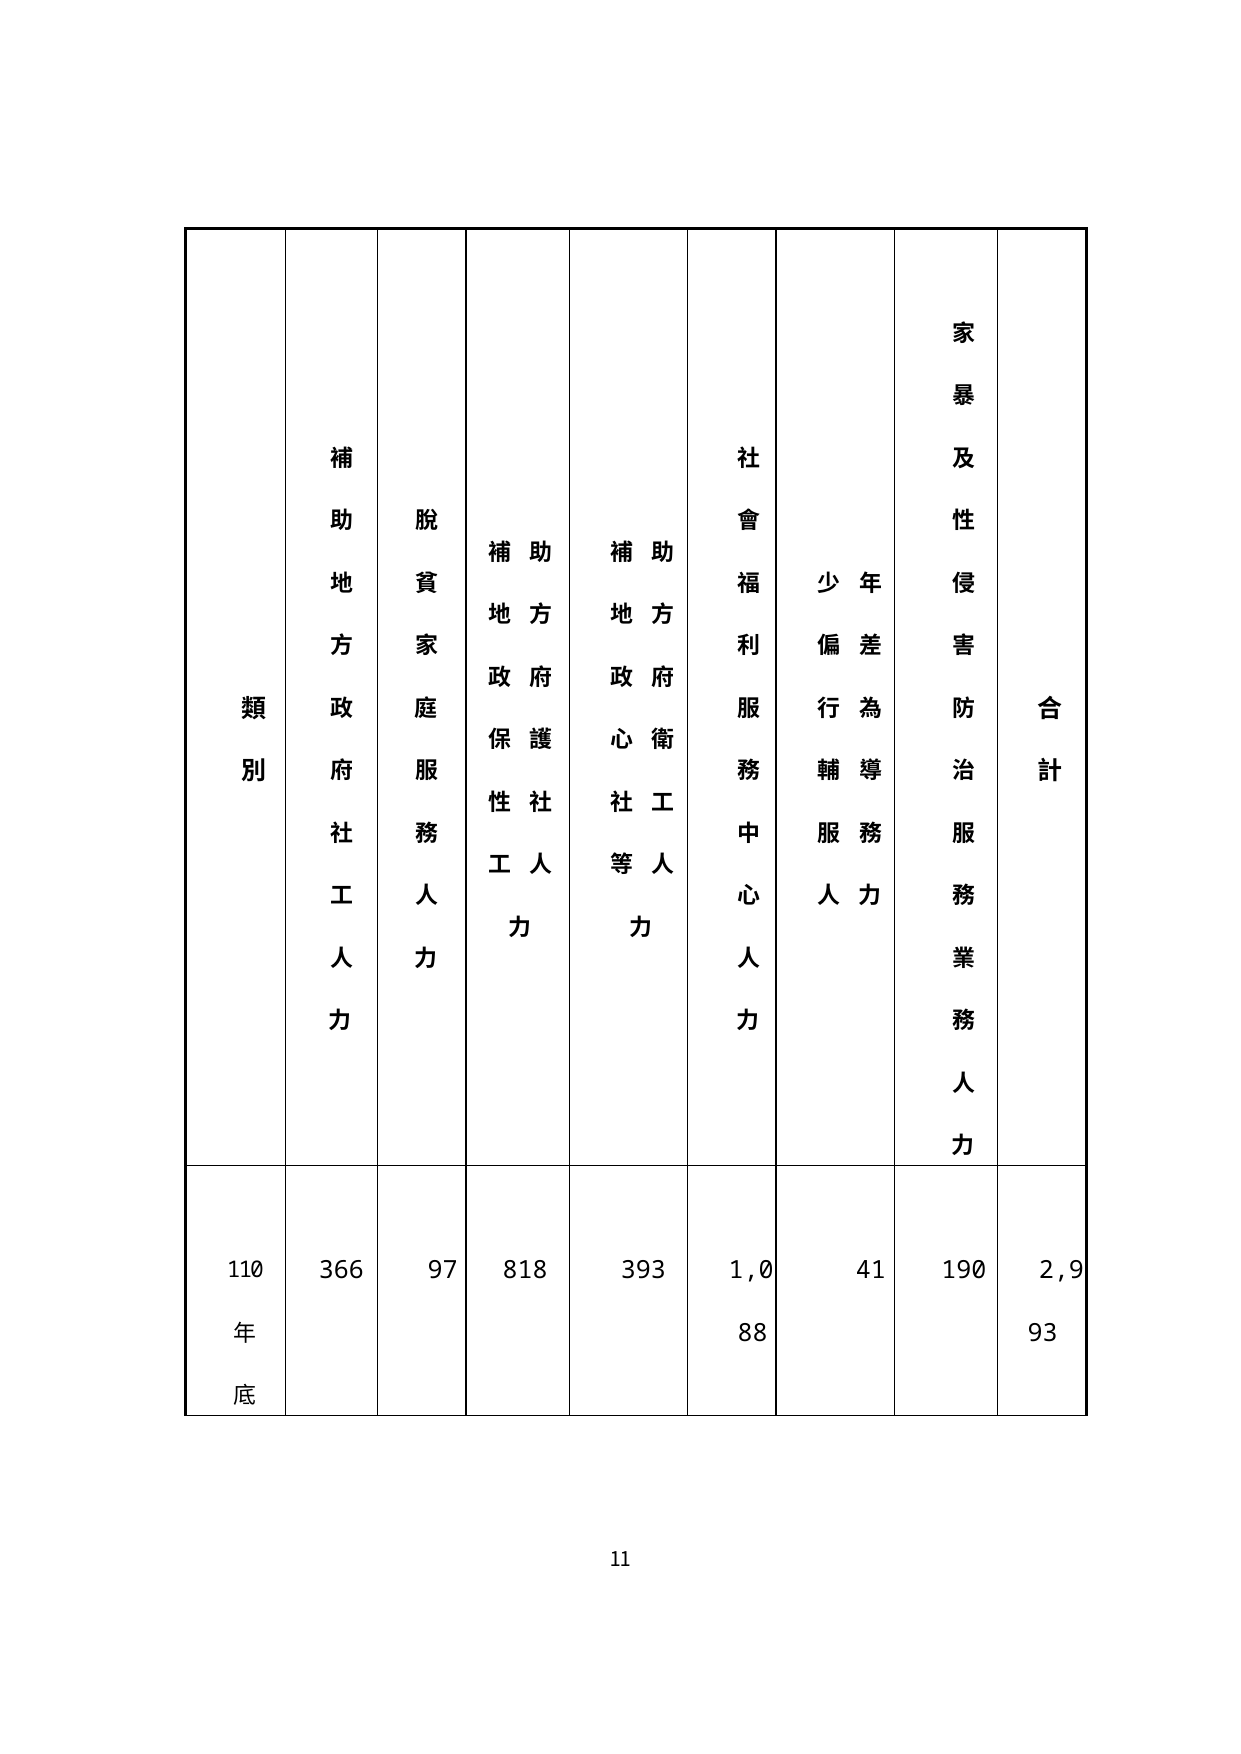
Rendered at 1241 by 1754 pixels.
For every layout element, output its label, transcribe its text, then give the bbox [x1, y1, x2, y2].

table_cell 393 [570, 1166, 687, 1415]
table_cell 41 [777, 1166, 894, 1415]
table_cell 190 [895, 1166, 997, 1415]
table_header 家暴及性侵害防治服務業務人力 [895, 230, 997, 1165]
table_cell 2,993 [998, 1166, 1085, 1415]
table_header 少年偏差行為輔導服務人力 [777, 230, 894, 1165]
table_header 合計 [998, 230, 1085, 1165]
table_cell 818 [467, 1166, 569, 1415]
table_cell 366 [286, 1166, 377, 1415]
table_header 類別 [187, 230, 285, 1165]
table_header 補助地方政府心衛社工等人力 [570, 230, 687, 1165]
table_cell 1,088 [688, 1166, 775, 1415]
table_cell 110年底 [187, 1166, 285, 1415]
table_header 補助地方政府社工人力 [286, 230, 377, 1165]
table_header 社會福利服務中心人力 [688, 230, 775, 1165]
table_header 補助地方政府保護性社工人力 [467, 230, 569, 1165]
table_header 脫貧家庭 服務人力 [378, 230, 465, 1165]
table_cell 97 [378, 1166, 465, 1415]
